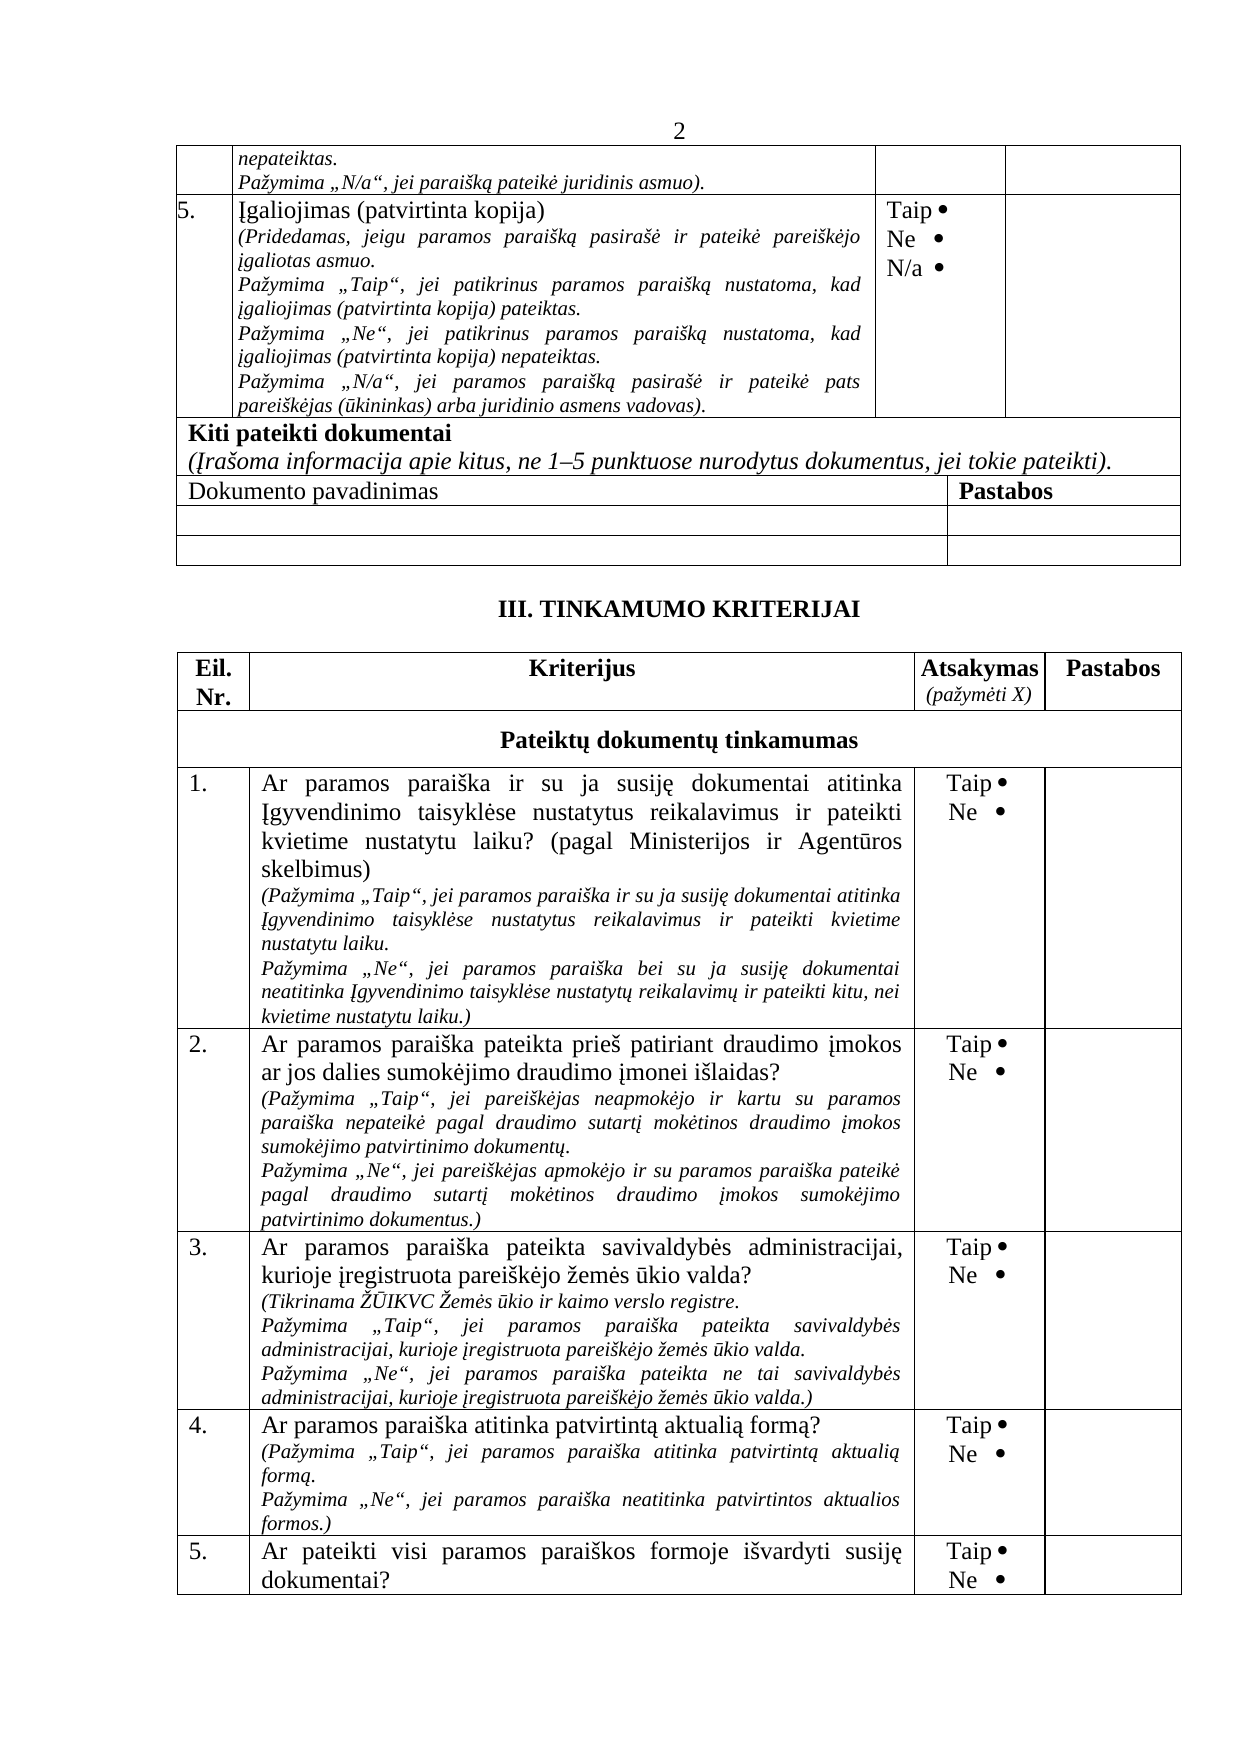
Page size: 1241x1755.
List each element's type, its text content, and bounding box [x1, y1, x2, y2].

table_cell [1006, 195, 1180, 417]
table_cell 2. [178, 1029, 249, 1231]
table_cell [1046, 1232, 1181, 1409]
table_header Pastabos [1046, 653, 1181, 710]
table_cell Taip  Ne  [915, 1232, 1044, 1409]
table_cell Pateiktų dokumentų tinkamumas [178, 711, 1181, 767]
table_cell 4. [178, 1410, 249, 1535]
table_cell Ar paramos paraiška pateikta savivaldybės administracijai, kurioje įregistruota pareiškėjo žemės ūkio valda? (Tikrinama ŽŪIKVC Žemės ūkio ir kaimo verslo registre. Pažymima „Taip“, jei paramos paraiška pateikta savivaldybės administracijai, kurioje įregistruota pareiškėjo žemės ūkio valda. Pažymima „Ne“, jei paramos paraiška pateikta ne tai savivaldybės administracijai, kurioje įregistruota pareiškėjo žemės ūkio valda.) [250, 1232, 914, 1409]
table_cell [1006, 146, 1180, 194]
table_header Eil. Nr. [178, 653, 249, 710]
table_cell [177, 146, 232, 194]
table_cell Ar paramos paraiška ir su ja susiję dokumentai atitinka Įgyvendinimo taisyklėse nustatytus reikalavimus ir pateikti kvietime nustatytu laiku? (pagal Ministerijos ir Agentūros skelbimus) (Pažymima „Taip“, jei paramos paraiška ir su ja susiję dokumentai atitinka Įgyvendinimo taisyklėse nustatytus reikalavimus ir pateikti kvietime nustatytu laiku. Pažymima „Ne“, jei paramos paraiška bei su ja susiję dokumentai neatitinka Įgyvendinimo taisyklėse nustatytų reikalavimų ir pateikti kitu, nei kvietime nustatytu laiku.) [250, 768, 914, 1028]
table_cell nepateiktas. Pažymima „N/a“, jei paraišką pateikė juridinis asmuo). [233, 146, 875, 194]
table_cell Ar paramos paraiška pateikta prieš patiriant draudimo įmokos ar jos dalies sumokėjimo draudimo įmonei išlaidas? (Pažymima „Taip“, jei pareiškėjas neapmokėjo ir kartu su paramos paraiška nepateikė pagal draudimo sutartį mokėtinos draudimo įmokos sumokėjimo patvirtinimo dokumentų. Pažymima „Ne“, jei pareiškėjas apmokėjo ir su paramos paraiška pateikė pagal draudimo sutartį mokėtinos draudimo įmokos sumokėjimo patvirtinimo dokumentus.) [250, 1029, 914, 1231]
table_cell [876, 146, 1005, 194]
table_cell [177, 506, 947, 535]
table_cell [1046, 1410, 1181, 1535]
table_cell Taip  Ne  [915, 1029, 1044, 1231]
table_cell [1046, 1536, 1181, 1594]
table_cell [948, 536, 1180, 564]
table_cell 3. [178, 1232, 249, 1409]
table_cell 5. [177, 195, 232, 417]
table_cell Taip  Ne  [915, 768, 1044, 1028]
table_cell Ar paramos paraiška atitinka patvirtintą aktualią formą? (Pažymima „Taip“, jei paramos paraiška atitinka patvirtintą aktualią formą. Pažymima „Ne“, jei paramos paraiška neatitinka patvirtintos aktualios formos.) [250, 1410, 914, 1535]
table_cell Taip  Ne  [915, 1536, 1044, 1594]
table_cell Taip  Ne  [915, 1410, 1044, 1535]
table_cell Dokumento pavadinimas [177, 476, 947, 505]
table_cell [1046, 1029, 1181, 1231]
table_header Atsakymas (pažymėti X) [915, 653, 1044, 710]
table_cell [948, 506, 1180, 535]
table_cell [177, 536, 947, 564]
table_cell Ar pateikti visi paramos paraiškos formoje išvardyti susiję dokumentai? [250, 1536, 914, 1594]
table_cell Įgaliojimas (patvirtinta kopija) (Pridedamas, jeigu paramos paraišką pasirašė ir pateikė pareiškėjo įgaliotas asmuo. Pažymima „Taip“, jei patikrinus paramos paraišką nustatoma, kad įgaliojimas (patvirtinta kopija) pateiktas. Pažymima „Ne“, jei patikrinus paramos paraišką nustatoma, kad įgaliojimas (patvirtinta kopija) nepateiktas. Pažymima „N/a“, jei paramos paraišką pasirašė ir pateikė pats pareiškėjas (ūkininkas) arba juridinio asmens vadovas). [233, 195, 875, 417]
table_cell [1046, 768, 1181, 1028]
table_header Kriterijus [250, 653, 914, 710]
table_cell 5. [178, 1536, 249, 1594]
table_cell 1. [178, 768, 249, 1028]
text III. TINKAMUMO KRITERIJAI [177, 594, 1181, 623]
table_cell Taip  Ne  N/a  [876, 195, 1005, 417]
table_cell Kiti pateikti dokumentai (Įrašoma informacija apie kitus, ne 1–5 punktuose nurodytus dokumentus, jei tokie pateikti). [177, 418, 1180, 475]
table_cell Pastabos [948, 476, 1180, 505]
